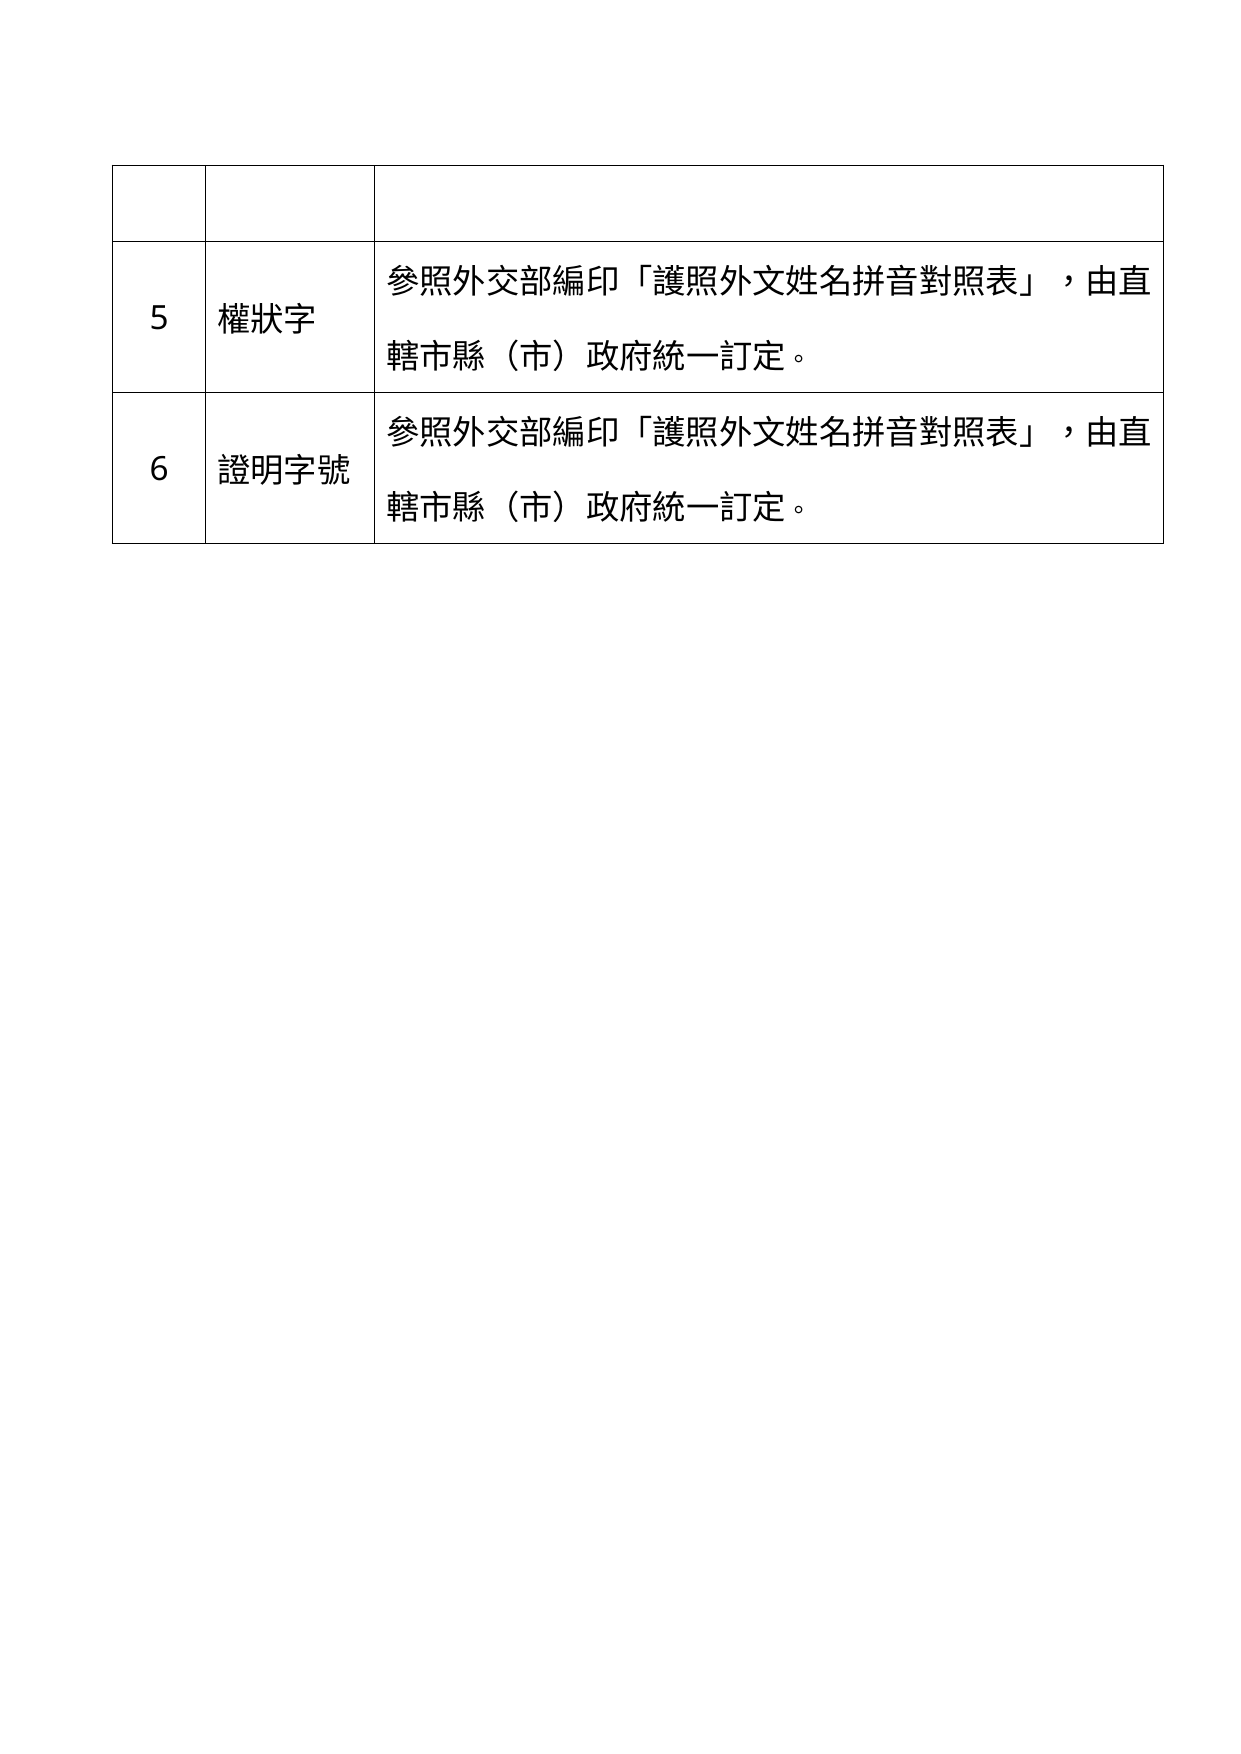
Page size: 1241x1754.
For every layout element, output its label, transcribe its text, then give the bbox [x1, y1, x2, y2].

table_cell 權狀字 [206, 242, 374, 392]
table_cell 參照外交部編印「護照外文姓名拼音對照表」，由直轄市縣（市）政府統一訂定。 [375, 393, 1163, 543]
table_cell 參照外交部編印「護照外文姓名拼音對照表」，由直轄市縣（市）政府統一訂定。 [375, 242, 1163, 392]
table_cell [206, 166, 374, 241]
table_cell [113, 166, 205, 241]
table_cell 5 [113, 242, 205, 392]
table_cell 6 [113, 393, 205, 543]
table_cell 證明字號 [206, 393, 374, 543]
table_cell [375, 166, 1163, 241]
